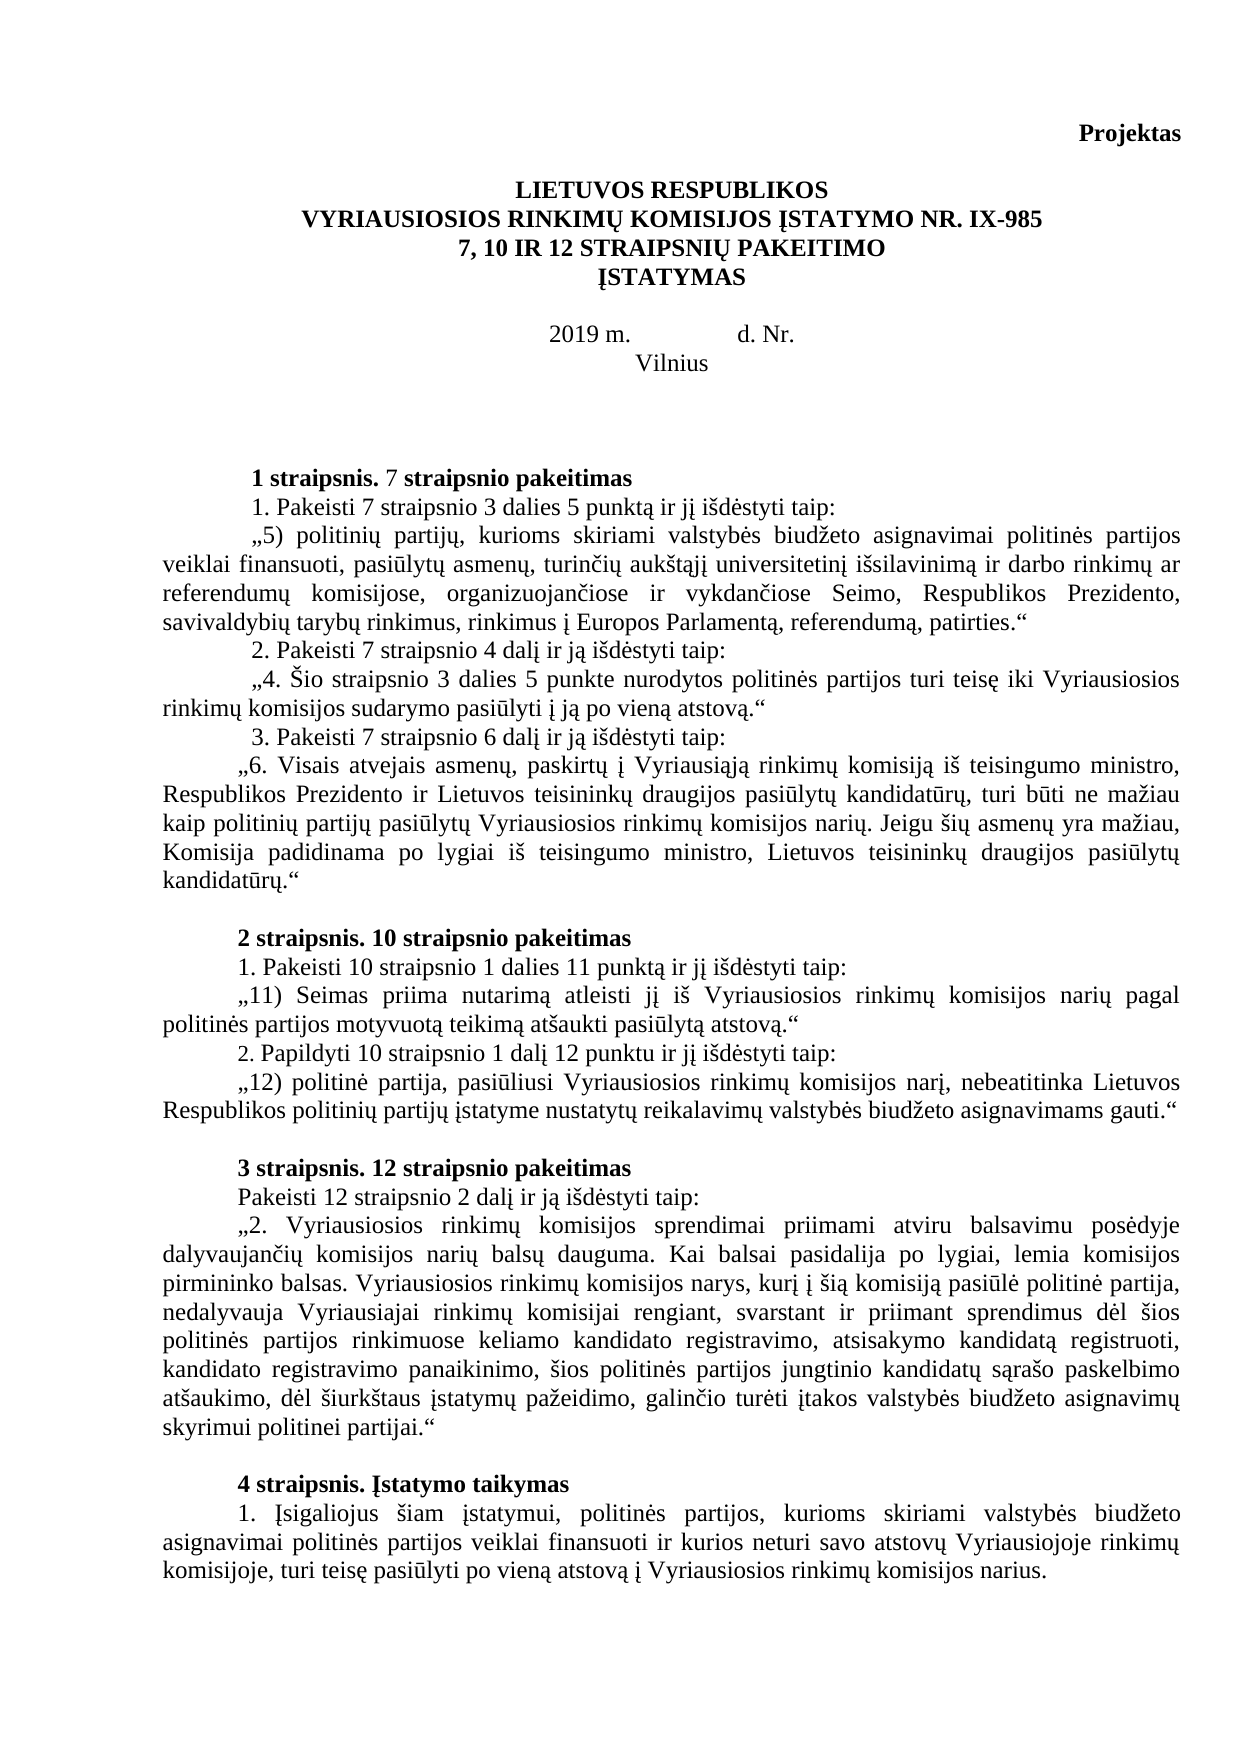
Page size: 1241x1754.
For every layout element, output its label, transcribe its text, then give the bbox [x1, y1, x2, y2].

text 4 straipsnis. Įstatymo taikymas [162, 1469, 1181, 1498]
text 1. Pakeisti 7 straipsnio 3 dalies 5 punktą ir jį išdėstyti taip: [251, 492, 1181, 521]
text 1. Pakeisti 10 straipsnio 1 dalies 11 punktą ir jį išdėstyti taip: [162, 952, 1181, 981]
text „6. Visais atvejais asmenų, paskirtų į Vyriausiąją rinkimų komisiją iš teisingumo ministro, Respublikos Prezidento ir Lietuvos teisininkų draugijos pasiūlytų kandidatūrų, turi būti ne mažiau kaip politinių partijų pasiūlytų Vyriausiosios rinkimų komisijos narių. Jeigu šių asmenų yra mažiau, Komisija padidinama po lygiai iš teisingumo ministro, Lietuvos teisininkų draugijos pasiūlytų kandidatūrų.“ [162, 751, 1181, 894]
text 1 straipsnis. 7 straipsnio pakeitimas [162, 463, 1181, 492]
text „11) Seimas priima nutarimą atleisti jį iš Vyriausiosios rinkimų komisijos narių pagal politinės partijos motyvuotą teikimą atšaukti pasiūlytą atstovą.“ [162, 981, 1181, 1038]
text LIETUVOS RESPUBLIKOS [162, 176, 1181, 204]
text Pakeisti 12 straipsnio 2 dalį ir ją išdėstyti taip: [162, 1182, 1181, 1211]
text ĮSTATYMAS [162, 262, 1181, 291]
text „5) politinių partijų, kurioms skiriami valstybės biudžeto asignavimai politinės partijos veiklai finansuoti, pasiūlytų asmenų, turinčių aukštąjį universitetinį išsilavinimą ir darbo rinkimų ar referendumų komisijose, organizuojančiose ir vykdančiose Seimo, Respublikos Prezidento, savivaldybių tarybų rinkimus, rinkimus į Europos Parlamentą, referendumą, patirties.“ [162, 521, 1181, 636]
text „2. Vyriausiosios rinkimų komisijos sprendimai priimami atviru balsavimu posėdyje dalyvaujančių komisijos narių balsų dauguma. Kai balsai pasidalija po lygiai, lemia komisijos pirmininko balsas. Vyriausiosios rinkimų komisijos narys, kurį į šią komisiją pasiūlė politinė partija, nedalyvauja Vyriausiajai rinkimų komisijai rengiant, svarstant ir priimant sprendimus dėl šios politinės partijos rinkimuose keliamo kandidato registravimo, atsisakymo kandidatą registruoti, kandidato registravimo panaikinimo, šios politinės partijos jungtinio kandidatų sąrašo paskelbimo atšaukimo, dėl šiurkštaus įstatymų pažeidimo, galinčio turėti įtakos valstybės biudžeto asignavimų skyrimui politinei partijai.“ [162, 1211, 1181, 1441]
text 1. Įsigaliojus šiam įstatymui, politinės partijos, kurioms skiriami valstybės biudžeto asignavimai politinės partijos veiklai finansuoti ir kurios neturi savo atstovų Vyriausiojoje rinkimų komisijoje, turi teisę pasiūlyti po vieną atstovą į Vyriausiosios rinkimų komisijos narius. [162, 1498, 1181, 1584]
text VYRIAUSIOSIOS RINKIMŲ KOMISIJOS ĮSTATYMO NR. IX-985 [162, 204, 1181, 233]
text Vilnius [162, 348, 1181, 377]
text 7, 10 IR 12 straipsniŲ pakeitimo [162, 233, 1181, 262]
text 2019 m. d. Nr. [162, 319, 1181, 348]
text 2 straipsnis. 10 straipsnio pakeitimas [162, 923, 1181, 952]
text 2. Papildyti 10 straipsnio 1 dalį 12 punktu ir jį išdėstyti taip: [162, 1038, 1181, 1067]
text 2. Pakeisti 7 straipsnio 4 dalį ir ją išdėstyti taip: [251, 636, 1181, 664]
text Projektas [886, 118, 1181, 147]
text 3 straipsnis. 12 straipsnio pakeitimas [162, 1153, 1181, 1182]
text „12) politinė partija, pasiūliusi Vyriausiosios rinkimų komisijos narį, nebeatitinka Lietuvos Respublikos politinių partijų įstatyme nustatytų reikalavimų valstybės biudžeto asignavimams gauti.“ [162, 1067, 1181, 1124]
text 3. Pakeisti 7 straipsnio 6 dalį ir ją išdėstyti taip: [251, 722, 1181, 751]
text „4. Šio straipsnio 3 dalies 5 punkte nurodytos politinės partijos turi teisę iki Vyriausiosios rinkimų komisijos sudarymo pasiūlyti į ją po vieną atstovą.“ [162, 664, 1181, 722]
